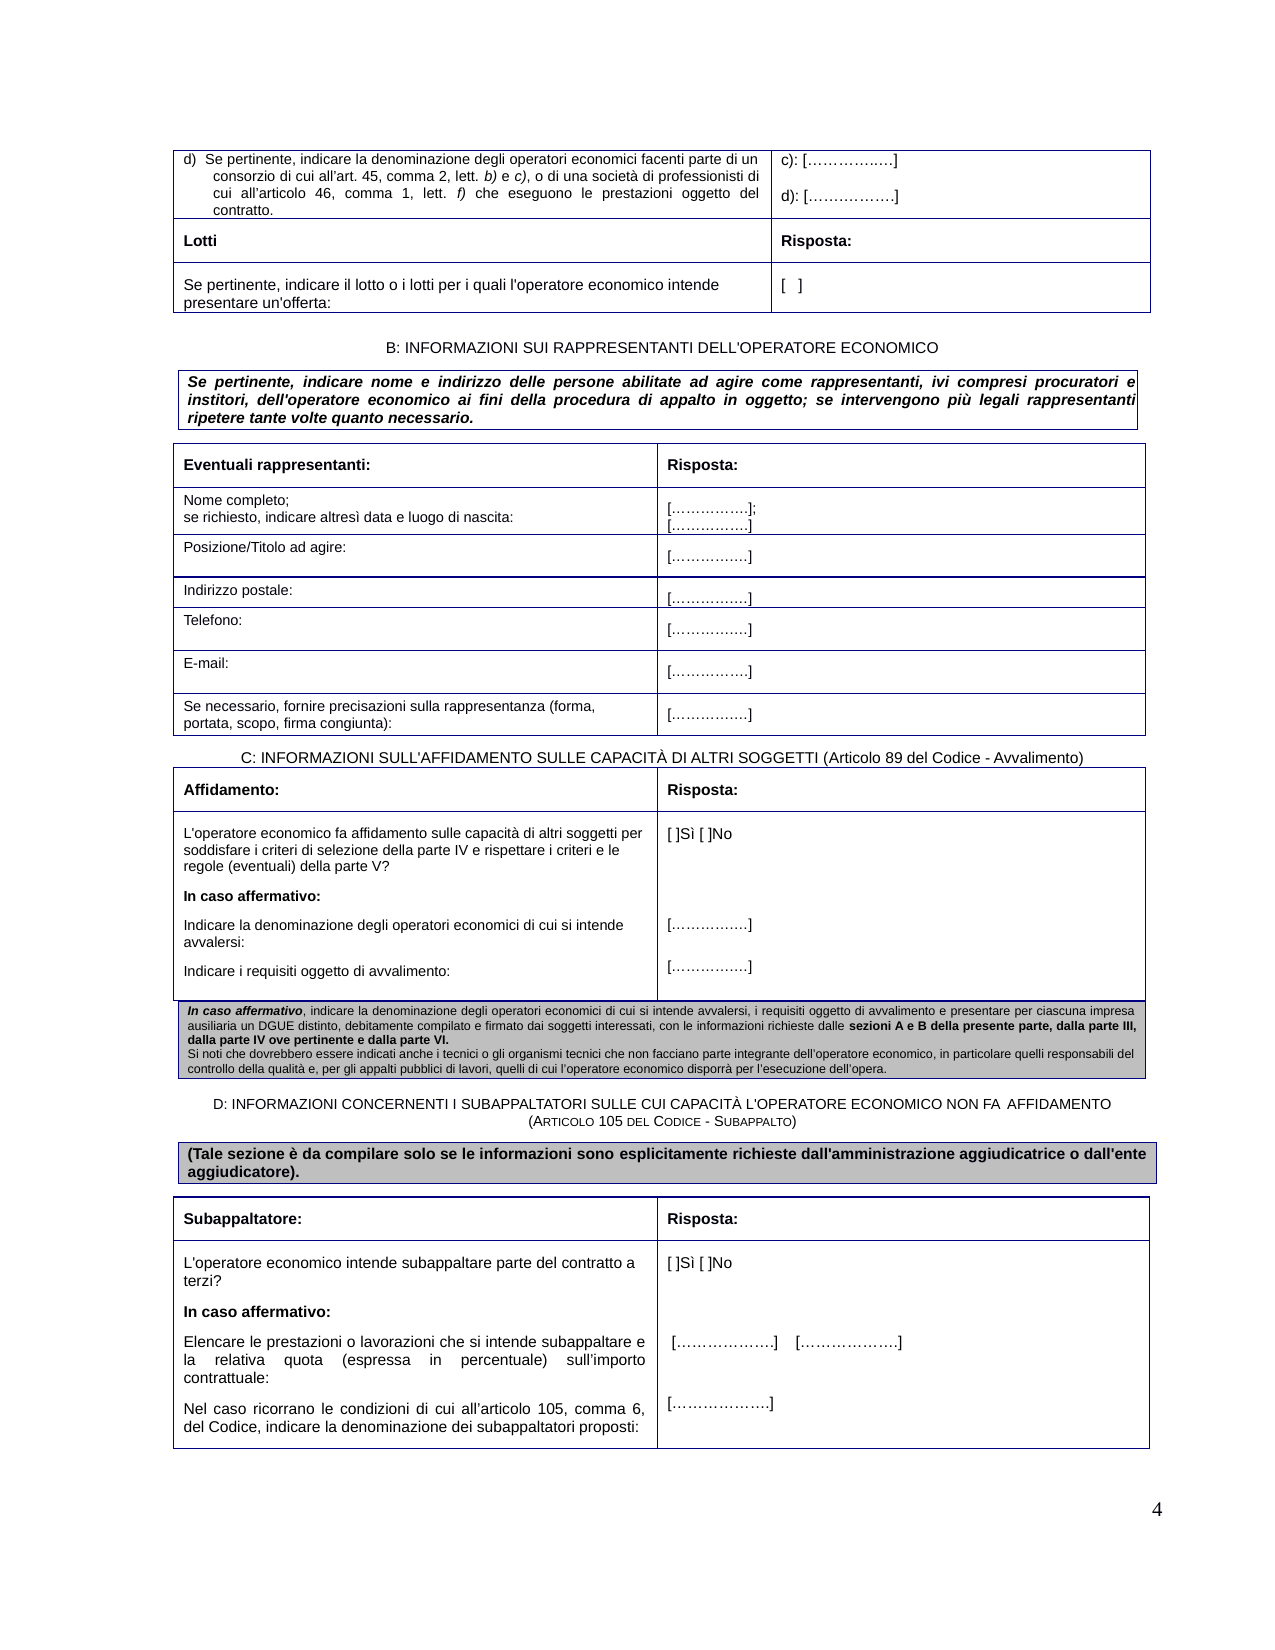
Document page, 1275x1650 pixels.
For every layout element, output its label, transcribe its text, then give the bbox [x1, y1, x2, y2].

table_cell [ ]Sì [ ]No [……………….] [……………….] [……………….] [658, 1241, 1149, 1448]
table_cell Se necessario, fornire precisazioni sulla rappresentanza (forma, portata, scopo, firma congiunta): [174, 694, 657, 735]
table_cell […………….]; […………….] [658, 488, 1145, 534]
table_cell [ ] [772, 263, 1150, 312]
text Se pertinente, indicare nome e indirizzo delle persone abilitate ad agire come rappresentanti, ivi compresi procuratori e institori, dell'operatore economico ai fini della procedura di appalto in oggetto; se intervengono più legali rappresentanti ripetere tante volte quanto necessario. [179, 371, 1137, 429]
title C: Informazioni sull'affidamento SULLE Capacità di altri soggetti (Articolo 89 del Codice - Avvalimento) [187, 749, 1137, 767]
title B: Informazioni sui rappresentanti dell'operatore economico [187, 339, 1137, 357]
title (Tale sezione è da compilare solo se le informazioni sono esplicitamente richieste dall'amministrazione aggiudicatrice o dall'ente aggiudicatore). [179, 1143, 1156, 1183]
table_header Risposta: [658, 768, 1145, 811]
table_cell L'operatore economico intende subappaltare parte del contratto a terzi? In caso affermativo: Elencare le prestazioni o lavorazioni che si intende subappaltare e la relativa quota (espressa in percentuale) sull’importo contrattuale: Nel caso ricorrano le condizioni di cui all’articolo 105, comma 6, del Codice, indicare la denominazione dei subappaltatori proposti: [174, 1241, 657, 1448]
text Si noti che dovrebbero essere indicati anche i tecnici o gli organismi tecnici che non facciano parte integrante dell’operatore economico, in particolare quelli responsabili del controllo della qualità e, per gli appalti pubblici di lavori, quelli di cui l’operatore economico disporrà per l’esecuzione dell’opera. [179, 1044, 1145, 1078]
table_cell L'operatore economico fa affidamento sulle capacità di altri soggetti per soddisfare i criteri di selezione della parte IV e rispettare i criteri e le regole (eventuali) della parte V? In caso affermativo: Indicare la denominazione degli operatori economici di cui si intende avvalersi: Indicare i requisiti oggetto di avvalimento: [174, 812, 657, 999]
table_header Risposta: [658, 1198, 1149, 1240]
table_cell Lotti [174, 219, 771, 262]
title D: Informazioni concernenti i subappaltatori sulle cui capacità l'operatore economico non fa affidamento (Articolo 105 del Codice - Subappalto) [187, 1096, 1137, 1129]
table_cell Nome completo; se richiesto, indicare altresì data e luogo di nascita: [174, 488, 657, 534]
table_cell [………….…] [658, 694, 1145, 735]
text In caso affermativo, indicare la denominazione degli operatori economici di cui si intende avvalersi, i requisiti oggetto di avvalimento e presentare per ciascuna impresa ausiliaria un DGUE distinto, debitamente compilato e firmato dai soggetti interessati, con le informazioni richieste dalle sezioni A e B della presente parte, dalla parte III, dalla parte IV ove pertinente e dalla parte VI. [179, 1002, 1145, 1044]
table_cell d) Se pertinente, indicare la denominazione degli operatori economici facenti parte di un consorzio di cui all’art. 45, comma 2, lett. b) e c), o di una società di professionisti di cui all’articolo 46, comma 1, lett. f) che eseguono le prestazioni oggetto del contratto. [174, 151, 771, 218]
table_header Affidamento: [174, 768, 657, 811]
table_cell E-mail: [174, 651, 657, 692]
table_cell [………….…] [658, 535, 1145, 576]
table_cell Indirizzo postale: [174, 578, 657, 607]
table_cell [………….…] [658, 578, 1145, 607]
table_header Subappaltatore: [174, 1198, 657, 1240]
table_cell Risposta: [772, 219, 1150, 262]
table_header Risposta: [658, 444, 1145, 487]
table_cell Se pertinente, indicare il lotto o i lotti per i quali l'operatore economico intende presentare un'offerta: [174, 263, 771, 312]
table_cell c): […………..…] d): […….……….] [772, 151, 1150, 218]
table_cell […………….] [658, 651, 1145, 692]
table_cell Telefono: [174, 608, 657, 649]
table_cell [………….…] [658, 608, 1145, 649]
table_cell Posizione/Titolo ad agire: [174, 535, 657, 576]
table_cell [ ]Sì [ ]No [………….…] [………….…] [658, 812, 1145, 999]
table_header Eventuali rappresentanti: [174, 444, 657, 487]
